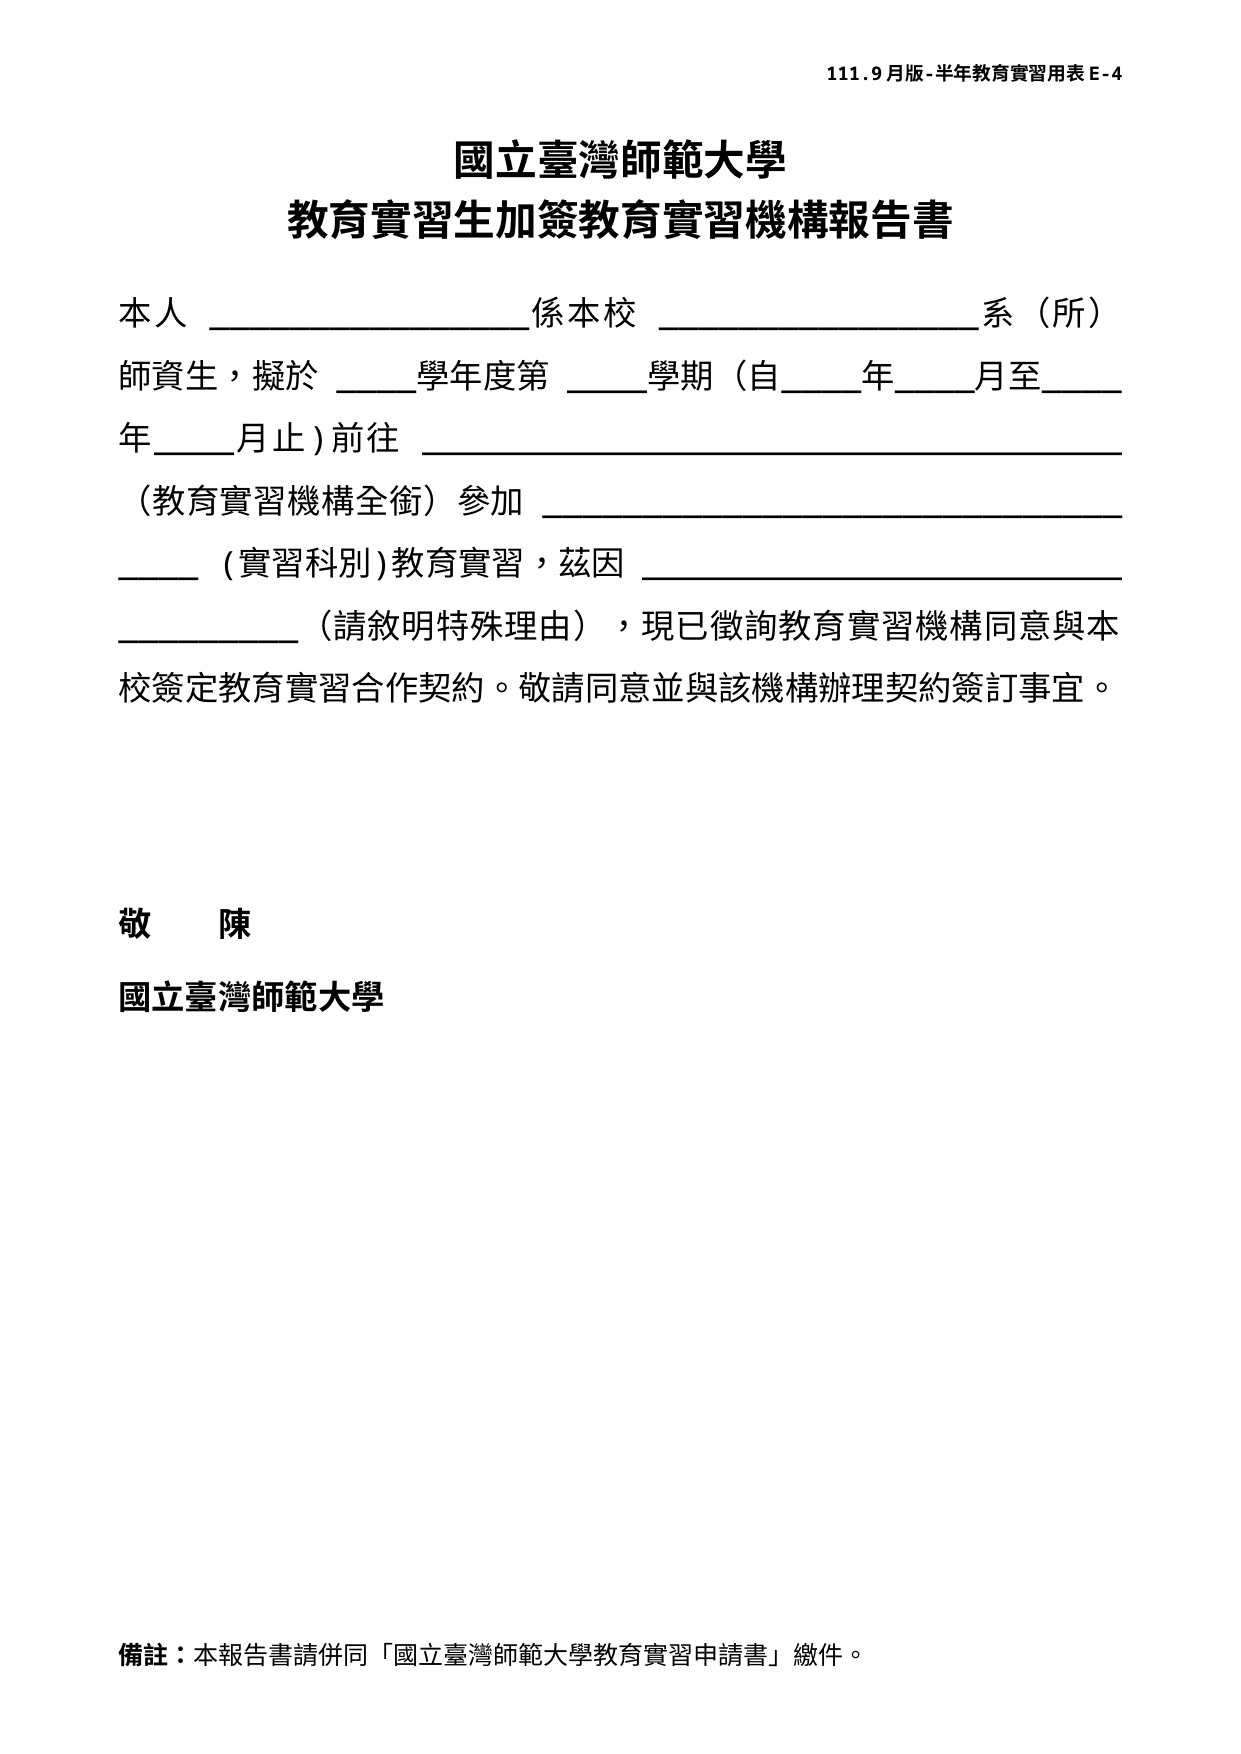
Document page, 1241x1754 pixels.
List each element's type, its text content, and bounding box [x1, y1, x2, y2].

text 國立臺灣師範大學 [62, 953, 1213, 1016]
text 本人 ________________係本校 ________________系（所）師資生，擬於 ____學年度第 ____學期（自____年____月至____年____月止)前往 ___________________________________（教育實習機構全銜）參加 _________________________________ (實習科別)教育實習，茲因 _________________________________（請敘明特殊理由），現已徵詢教育實習機構同意與本校簽定教育實習合作契約。敬請同意並與該機構辦理契約簽訂事宜。 [118, 270, 1122, 707]
text 教育實習生加簽教育實習機構報告書 [118, 187, 1122, 248]
text 敬 陳 [62, 880, 1213, 943]
text 國立臺灣師範大學 [118, 127, 1122, 187]
